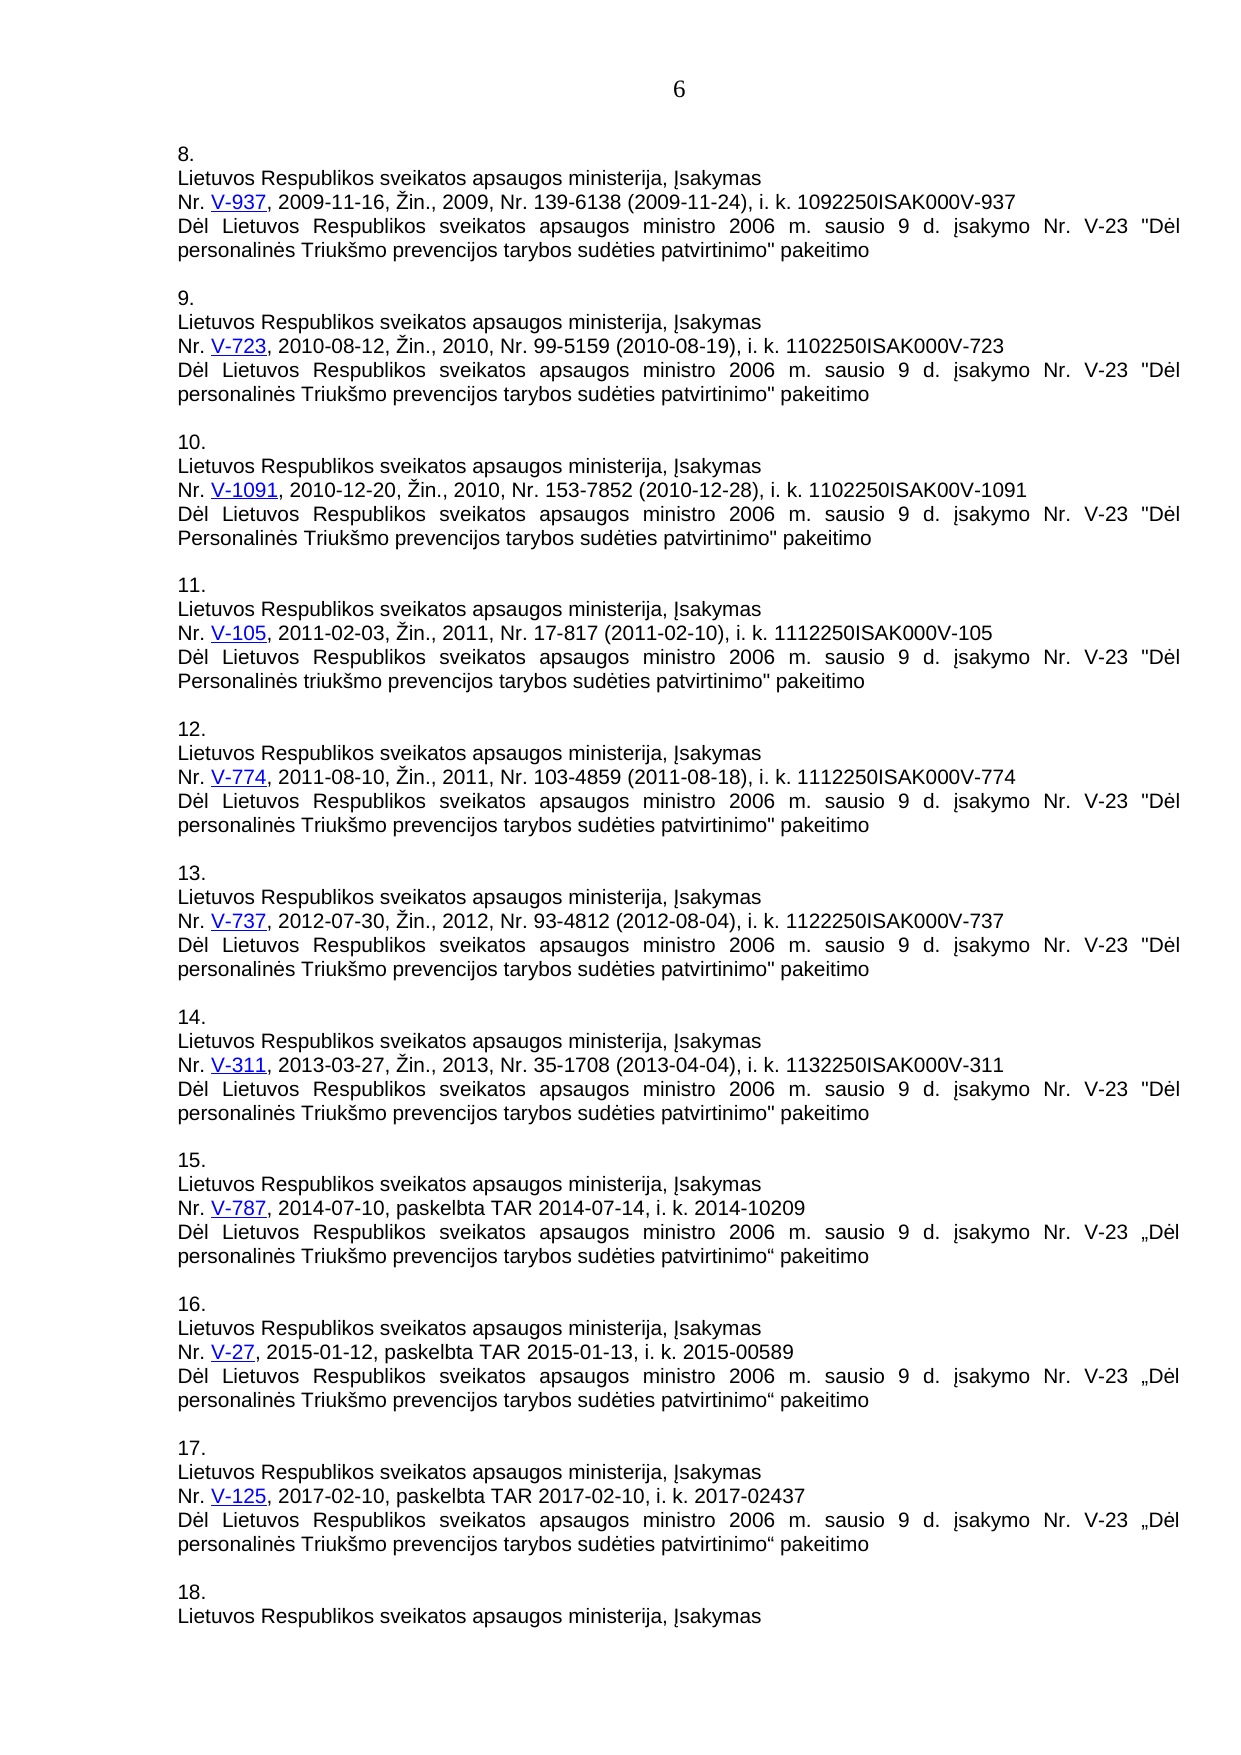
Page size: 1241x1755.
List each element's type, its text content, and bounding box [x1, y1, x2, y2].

text Lietuvos Respublikos sveikatos apsaugos ministerija, Įsakymas [177, 1316, 1181, 1340]
text Lietuvos Respublikos sveikatos apsaugos ministerija, Įsakymas [177, 1028, 1181, 1052]
text Dėl Lietuvos Respublikos sveikatos apsaugos ministro 2006 m. sausio 9 d. įsakymo Nr. V-23 "Dėl personalinės Triukšmo prevencijos tarybos sudėties patvirtinimo" pakeitimo [177, 1076, 1181, 1124]
text Lietuvos Respublikos sveikatos apsaugos ministerija, Įsakymas [177, 597, 1181, 621]
text Lietuvos Respublikos sveikatos apsaugos ministerija, Įsakymas [177, 310, 1181, 334]
text Lietuvos Respublikos sveikatos apsaugos ministerija, Įsakymas [177, 1603, 1181, 1627]
text 12. [177, 717, 1181, 741]
text 11. [177, 573, 1181, 597]
text Dėl Lietuvos Respublikos sveikatos apsaugos ministro 2006 m. sausio 9 d. įsakymo Nr. V-23 "Dėl personalinės Triukšmo prevencijos tarybos sudėties patvirtinimo" pakeitimo [177, 933, 1181, 981]
text Nr. V-737, 2012-07-30, Žin., 2012, Nr. 93-4812 (2012-08-04), i. k. 1122250ISAK000V-737 [177, 909, 1181, 933]
text Dėl Lietuvos Respublikos sveikatos apsaugos ministro 2006 m. sausio 9 d. įsakymo Nr. V-23 "Dėl personalinės Triukšmo prevencijos tarybos sudėties patvirtinimo" pakeitimo [177, 214, 1181, 262]
text Lietuvos Respublikos sveikatos apsaugos ministerija, Įsakymas [177, 1460, 1181, 1484]
text 9. [177, 286, 1181, 310]
text Nr. V-774, 2011-08-10, Žin., 2011, Nr. 103-4859 (2011-08-18), i. k. 1112250ISAK000V-774 [177, 765, 1181, 789]
text Nr. V-937, 2009-11-16, Žin., 2009, Nr. 139-6138 (2009-11-24), i. k. 1092250ISAK000V-937 [177, 190, 1181, 214]
text 8. [177, 142, 1181, 166]
text Dėl Lietuvos Respublikos sveikatos apsaugos ministro 2006 m. sausio 9 d. įsakymo Nr. V-23 "Dėl Personalinės triukšmo prevencijos tarybos sudėties patvirtinimo" pakeitimo [177, 645, 1181, 693]
text Dėl Lietuvos Respublikos sveikatos apsaugos ministro 2006 m. sausio 9 d. įsakymo Nr. V-23 "Dėl personalinės Triukšmo prevencijos tarybos sudėties patvirtinimo" pakeitimo [177, 358, 1181, 406]
text 18. [177, 1579, 1181, 1603]
text Dėl Lietuvos Respublikos sveikatos apsaugos ministro 2006 m. sausio 9 d. įsakymo Nr. V-23 „Dėl personalinės Triukšmo prevencijos tarybos sudėties patvirtinimo“ pakeitimo [177, 1220, 1181, 1268]
text Nr. V-723, 2010-08-12, Žin., 2010, Nr. 99-5159 (2010-08-19), i. k. 1102250ISAK000V-723 [177, 334, 1181, 358]
text Lietuvos Respublikos sveikatos apsaugos ministerija, Įsakymas [177, 885, 1181, 909]
text Nr. V-105, 2011-02-03, Žin., 2011, Nr. 17-817 (2011-02-10), i. k. 1112250ISAK000V-105 [177, 621, 1181, 645]
text 16. [177, 1292, 1181, 1316]
text Nr. V-311, 2013-03-27, Žin., 2013, Nr. 35-1708 (2013-04-04), i. k. 1132250ISAK000V-311 [177, 1052, 1181, 1076]
text 17. [177, 1436, 1181, 1460]
text 15. [177, 1148, 1181, 1172]
text Lietuvos Respublikos sveikatos apsaugos ministerija, Įsakymas [177, 1172, 1181, 1196]
text Dėl Lietuvos Respublikos sveikatos apsaugos ministro 2006 m. sausio 9 d. įsakymo Nr. V-23 „Dėl personalinės Triukšmo prevencijos tarybos sudėties patvirtinimo“ pakeitimo [177, 1364, 1181, 1412]
text Nr. V-787, 2014-07-10, paskelbta TAR 2014-07-14, i. k. 2014-10209 [177, 1196, 1181, 1220]
text Lietuvos Respublikos sveikatos apsaugos ministerija, Įsakymas [177, 453, 1181, 477]
text Nr. V-27, 2015-01-12, paskelbta TAR 2015-01-13, i. k. 2015-00589 [177, 1340, 1181, 1364]
text 13. [177, 861, 1181, 885]
text 10. [177, 429, 1181, 453]
text Dėl Lietuvos Respublikos sveikatos apsaugos ministro 2006 m. sausio 9 d. įsakymo Nr. V-23 "Dėl Personalinės Triukšmo prevencijos tarybos sudėties patvirtinimo" pakeitimo [177, 501, 1181, 549]
text Nr. V-1091, 2010-12-20, Žin., 2010, Nr. 153-7852 (2010-12-28), i. k. 1102250ISAK00V-1091 [177, 477, 1181, 501]
text 14. [177, 1004, 1181, 1028]
text Dėl Lietuvos Respublikos sveikatos apsaugos ministro 2006 m. sausio 9 d. įsakymo Nr. V-23 "Dėl personalinės Triukšmo prevencijos tarybos sudėties patvirtinimo" pakeitimo [177, 789, 1181, 837]
text Lietuvos Respublikos sveikatos apsaugos ministerija, Įsakymas [177, 741, 1181, 765]
text Nr. V-125, 2017-02-10, paskelbta TAR 2017-02-10, i. k. 2017-02437 [177, 1484, 1181, 1508]
text Lietuvos Respublikos sveikatos apsaugos ministerija, Įsakymas [177, 166, 1181, 190]
text Dėl Lietuvos Respublikos sveikatos apsaugos ministro 2006 m. sausio 9 d. įsakymo Nr. V-23 „Dėl personalinės Triukšmo prevencijos tarybos sudėties patvirtinimo“ pakeitimo [177, 1508, 1181, 1556]
